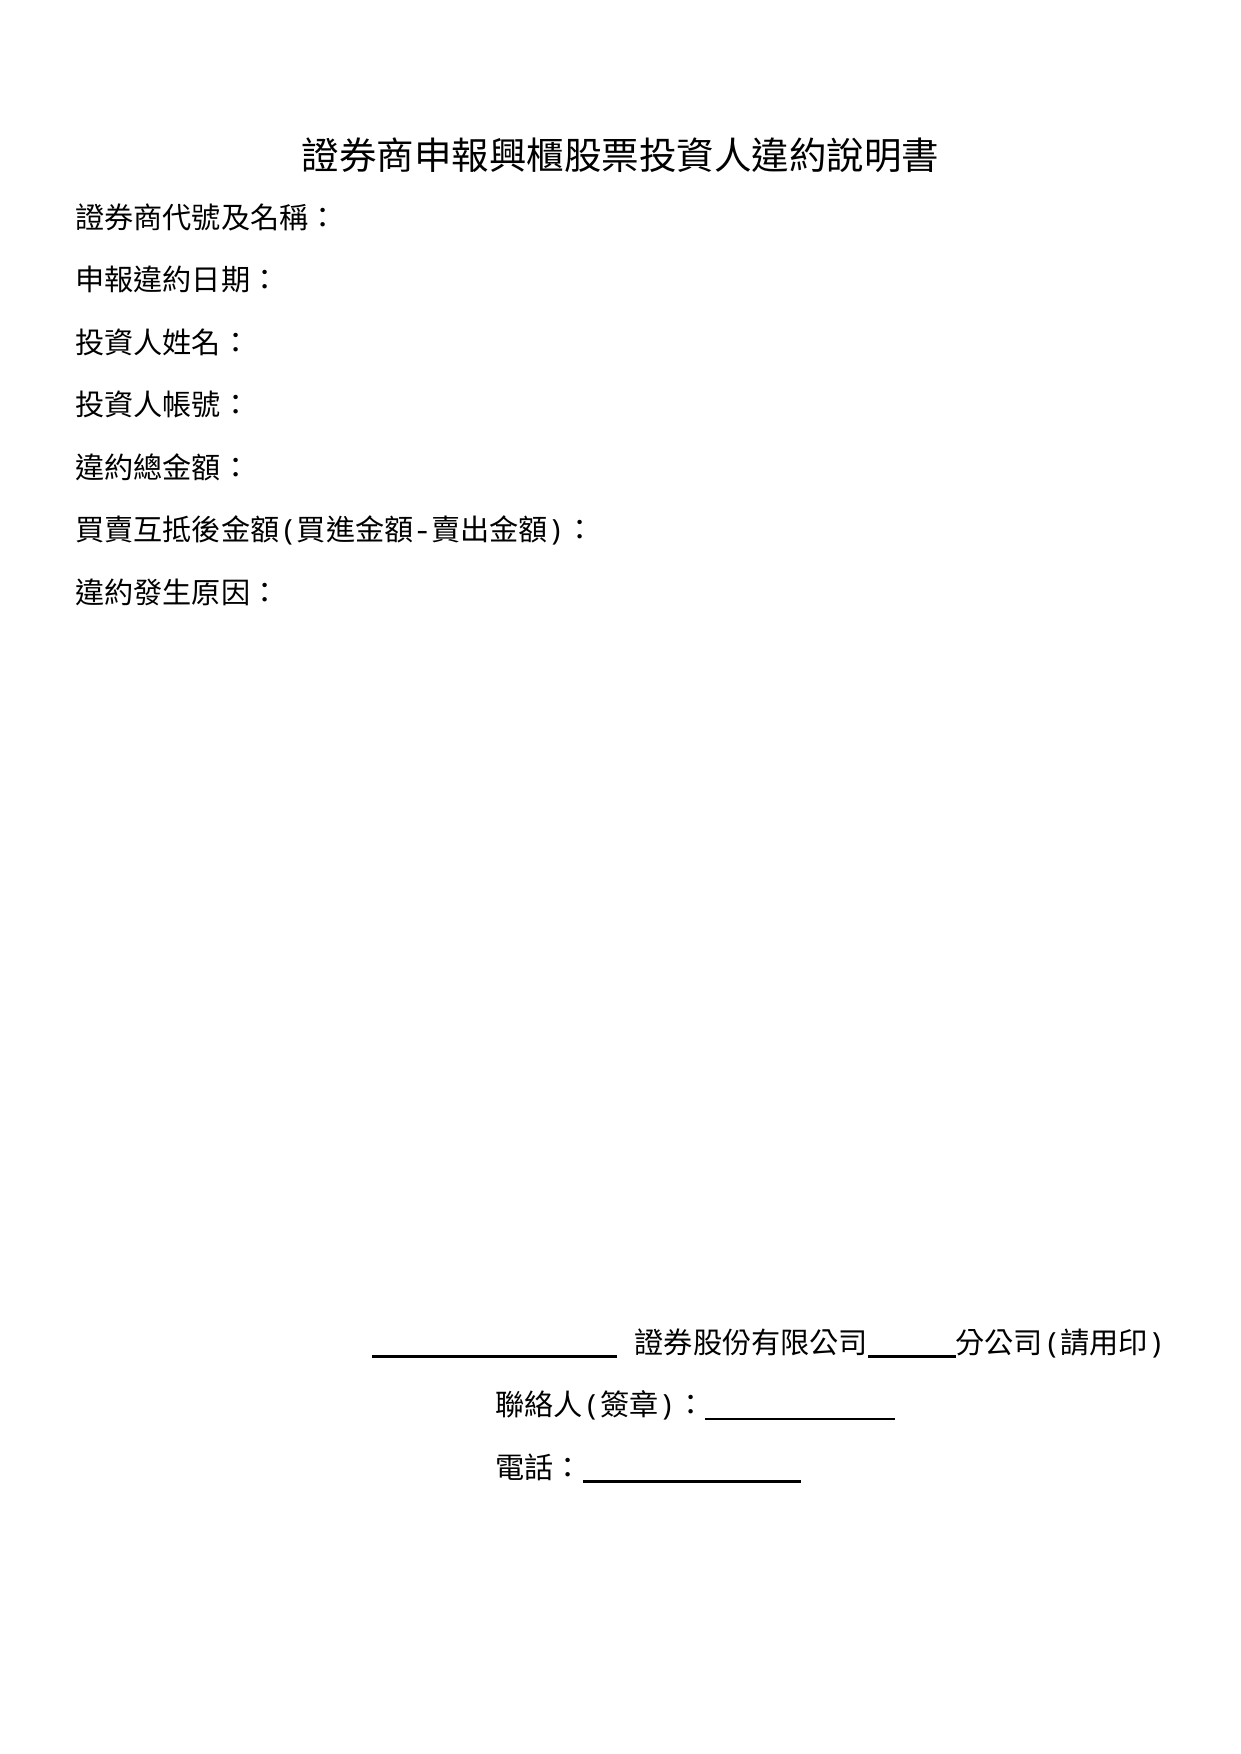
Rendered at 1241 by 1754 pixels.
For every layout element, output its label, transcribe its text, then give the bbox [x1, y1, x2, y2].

text 證券商代號及名稱： [75, 174, 1165, 236]
text 聯絡人(簽章)： [75, 1361, 1107, 1424]
text 證券股份有限公司 分公司(請用印) [75, 1299, 1165, 1361]
text 投資人姓名： [75, 299, 1165, 361]
text 證券商申報興櫃股票投資人違約說明書 [75, 111, 1165, 174]
text 電話： [75, 1424, 1107, 1486]
text 違約總金額： [75, 424, 1165, 486]
text 違約發生原因： [75, 549, 1165, 674]
text 買賣互抵後金額(買進金額-賣出金額)： [75, 486, 1165, 549]
text 申報違約日期： [75, 236, 1165, 299]
text 投資人帳號： [75, 361, 1165, 424]
